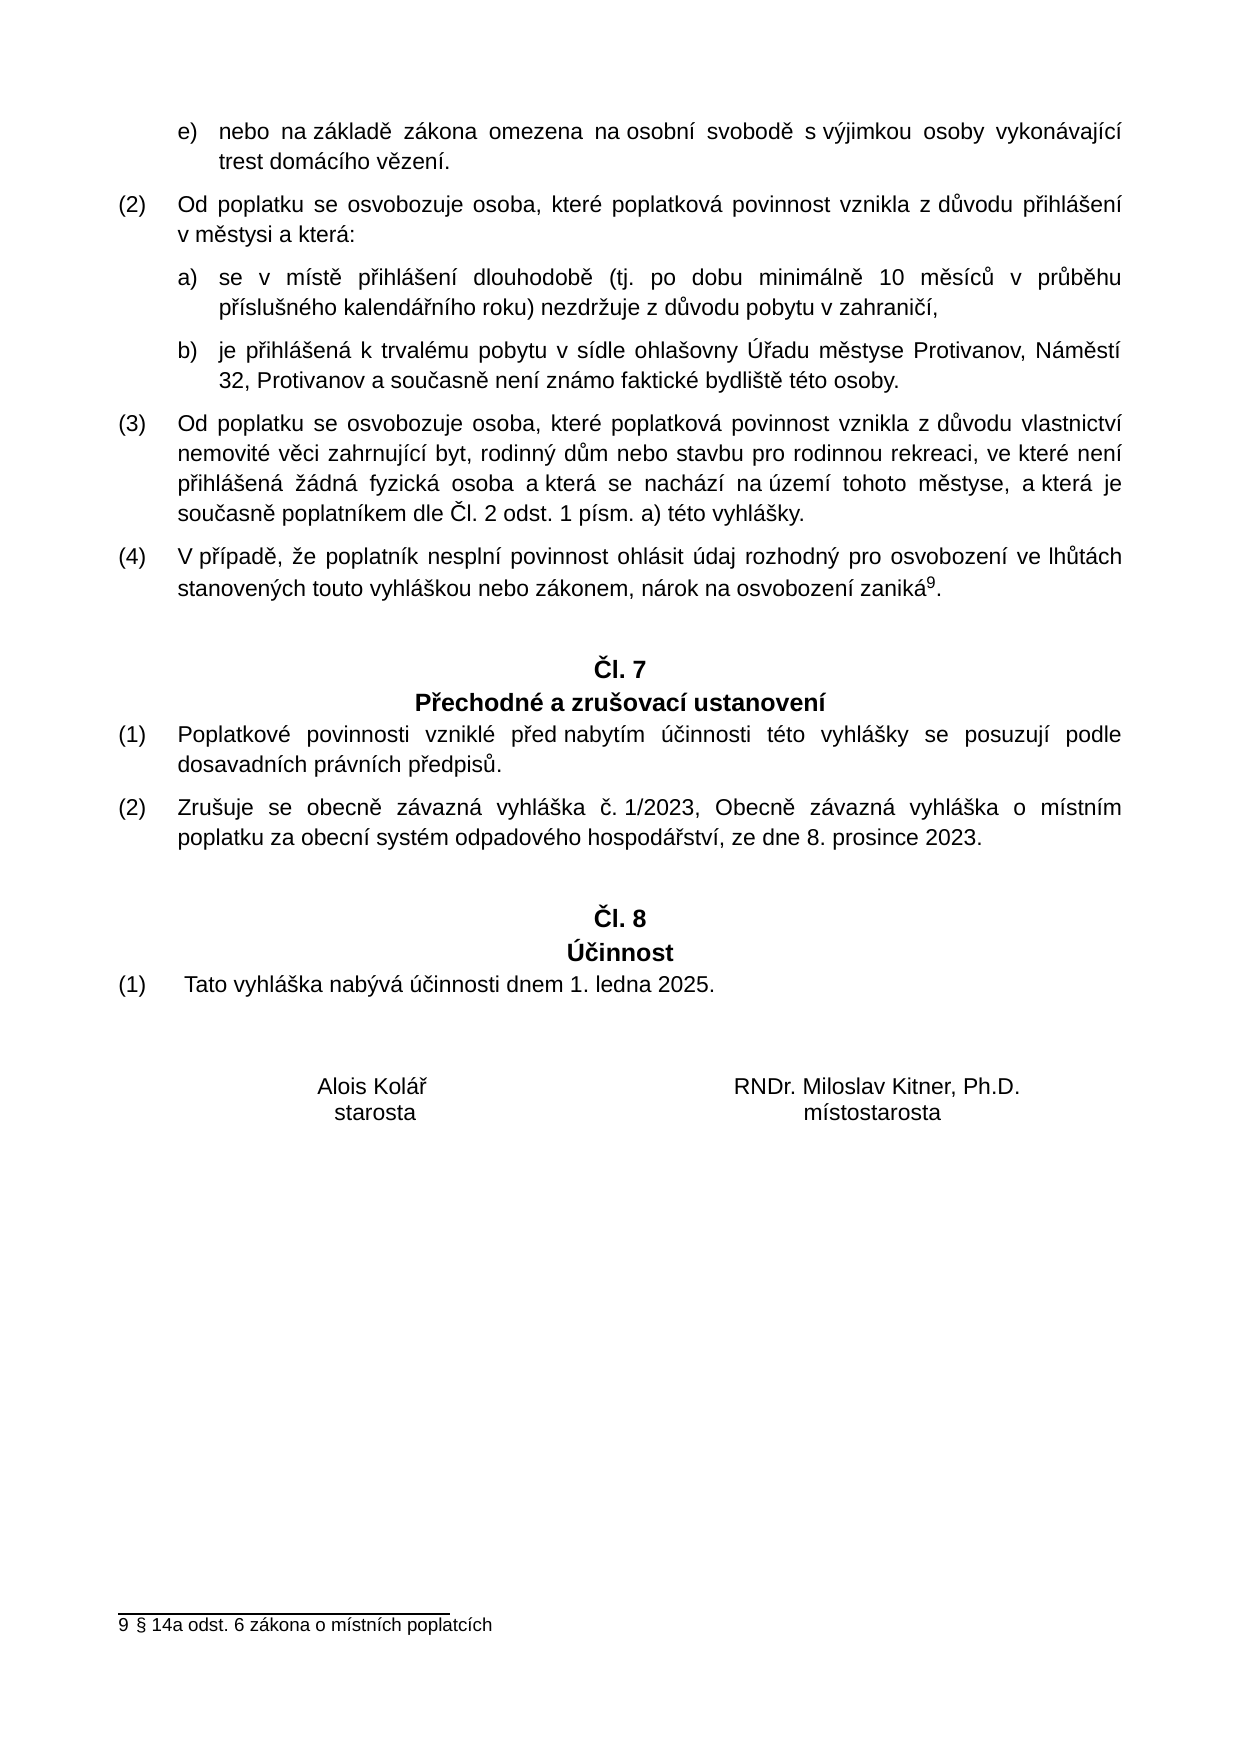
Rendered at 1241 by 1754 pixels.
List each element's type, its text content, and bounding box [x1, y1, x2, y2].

subtitle Čl. 8 Účinnost [118, 904, 1122, 966]
table_header Alois Kolář starosta [124, 1013, 626, 1131]
list je přihlášená k trvalému pobytu v sídle ohlašovny Úřadu městyse Protivanov, Náměstí 32, Protivanov a současně není známo faktické bydliště této osoby. [177, 337, 1122, 393]
list nebo na základě zákona omezena na osobní svobodě s výjimkou osoby vykonávající trest domácího vězení. [177, 118, 1122, 175]
list se v místě přihlášení dlouhodobě (tj. po dobu minimálně 10 měsíců v průběhu příslušného kalendářního roku) nezdržuje z důvodu pobytu v zahraničí, [177, 264, 1122, 321]
list Poplatkové povinnosti vzniklé před nabytím účinnosti této vyhlášky se posuzují podle dosavadních právních předpisů. [118, 721, 1122, 778]
list Od poplatku se osvobozuje osoba, které poplatková povinnost vznikla z důvodu vlastnictví nemovité věci zahrnující byt, rodinný dům nebo stavbu pro rodinnou rekreaci, ve které není přihlášená žádná fyzická osoba a která se nachází na území tohoto městyse, a která je současně poplatníkem dle Čl. 2 odst. 1 písm. a) této vyhlášky. [118, 410, 1122, 527]
list § 14a odst. 6 zákona o místních poplatcích [118, 1614, 1122, 1636]
list V případě, že poplatník nesplní povinnost ohlásit údaj rozhodný pro osvobození ve lhůtách stanovených touto vyhláškou nebo zákonem, nárok na osvobození zaniká. [118, 543, 1122, 601]
table_cell [626, 1131, 1128, 1249]
list Od poplatku se osvobozuje osoba, které poplatková povinnost vznikla z důvodu přihlášení v městysi a která: [118, 191, 1122, 248]
list Zrušuje se obecně závazná vyhláška č. 1/2023, Obecně závazná vyhláška o místním poplatku za obecní systém odpadového hospodářství, ze dne 8. prosince 2023. [118, 794, 1122, 851]
subtitle Čl. 7 Přechodné a zrušovací ustanovení [118, 655, 1122, 717]
table_cell [124, 1131, 626, 1249]
text (1) Tato vyhláška nabývá účinnosti dnem 1. ledna 2025. [118, 971, 1122, 997]
table_header RNDr. Miloslav Kitner, Ph.D. místostarosta [626, 1013, 1128, 1131]
